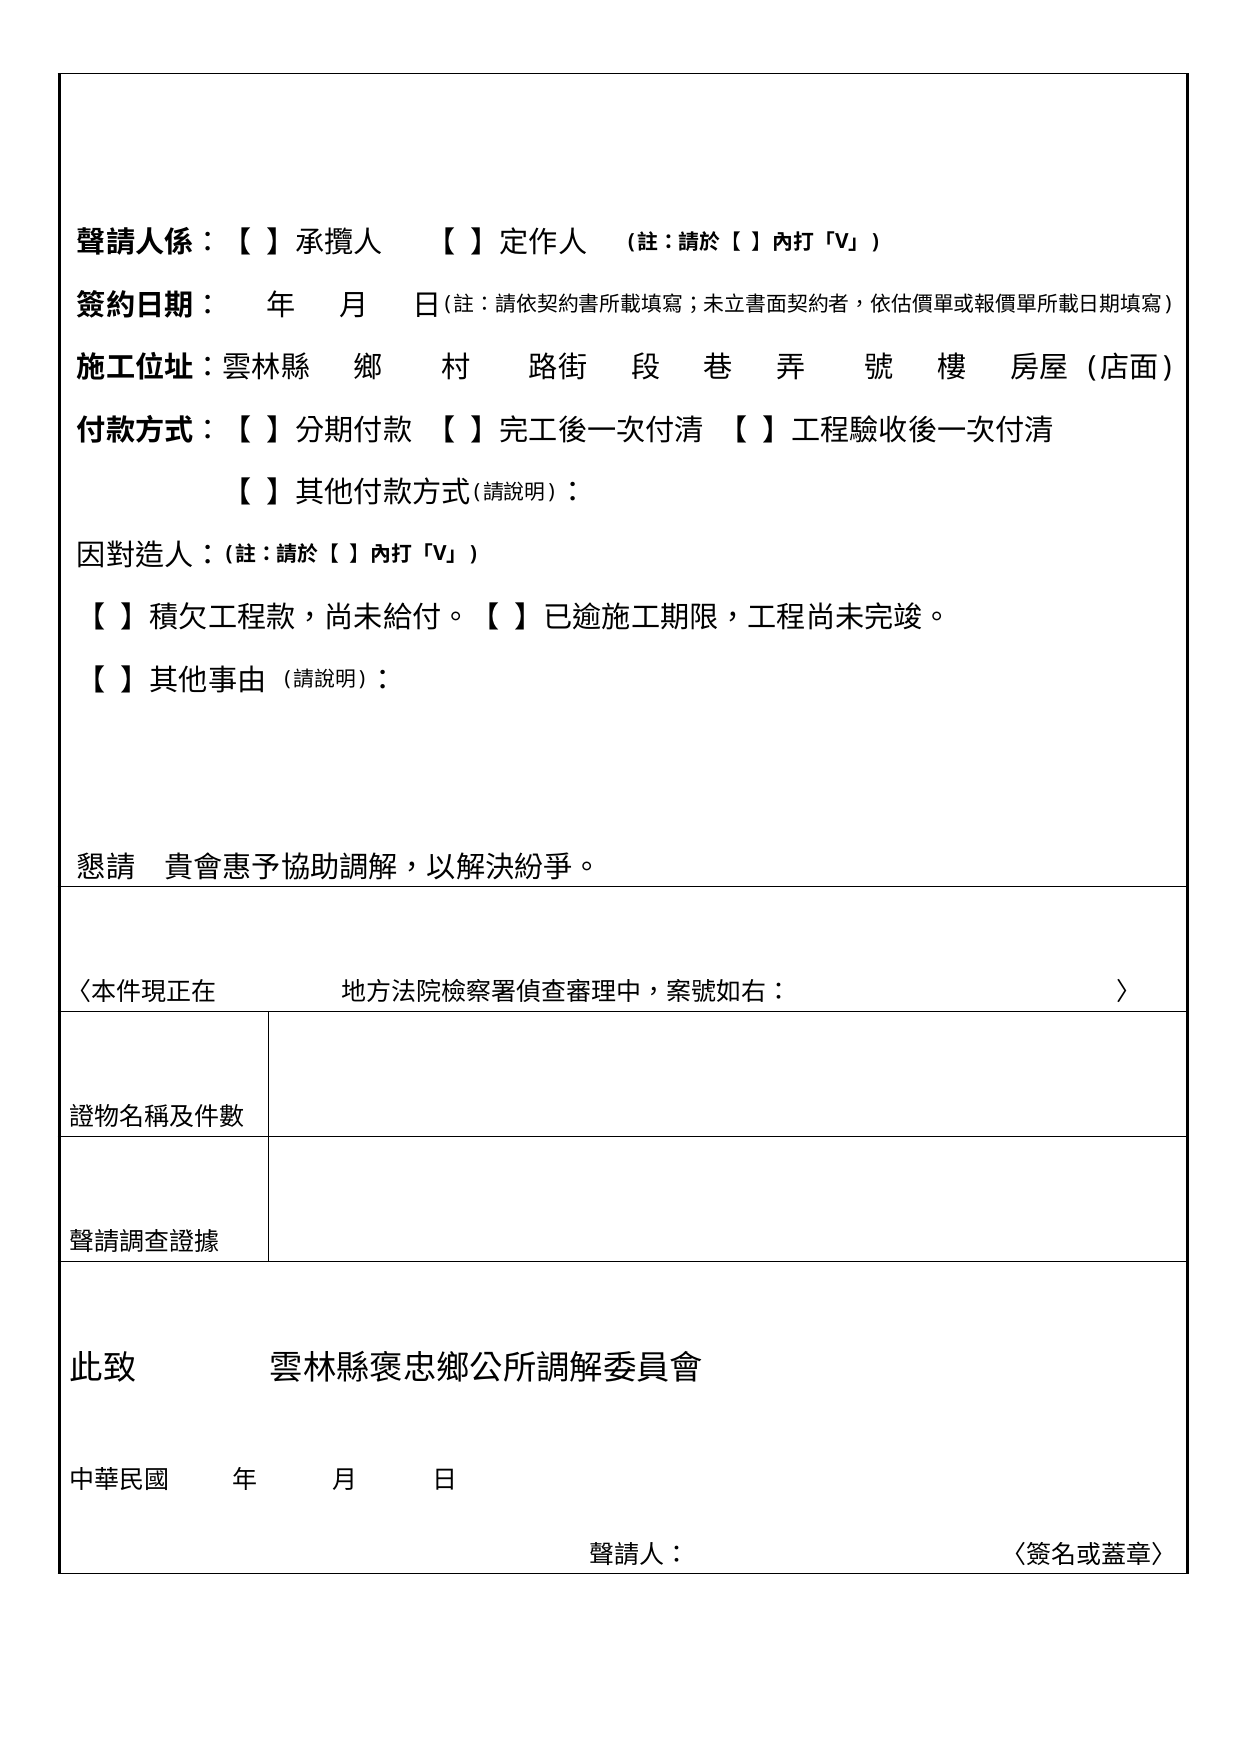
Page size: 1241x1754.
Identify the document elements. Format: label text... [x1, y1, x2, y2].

table_cell 聲請調查證據 [61, 1137, 268, 1261]
table_cell 此致 雲林縣褒忠鄉公所調解委員會 中華民國 年 月 日 聲請人： 〈簽名或蓋章〉 [61, 1262, 1186, 1573]
table_cell [269, 1137, 1186, 1261]
table_cell 證物名稱及件數 [61, 1012, 268, 1136]
table_cell 〈本件現正在 地方法院檢察署偵查審理中，案號如右： 〉 [61, 887, 1186, 1011]
table_cell [269, 1012, 1186, 1136]
table_cell 聲請人係：【 】承攬人 【 】定作人 (註：請於【 】內打「V」) 簽約日期： 年 月 日(註：請依契約書所載填寫；未立書面契約者，依估價單或報價單所載日期填寫) 施工位址：雲林縣 鄉 村 路街 段 巷 弄 號 樓 房屋 (店面) 付款方式：【 】分期付款 【 】完工後一次付清 【 】工程驗收後一次付清 【 】其他付款方式(請說明)： 因對造人：(註：請於【 】內打「V」) 【 】積欠工程款，尚未給付。【 】已逾施工期限，工程尚未完竣。 【 】其他事由 (請說明)： 懇請 貴會惠予協助調解，以解決紛爭。 [61, 74, 1186, 886]
